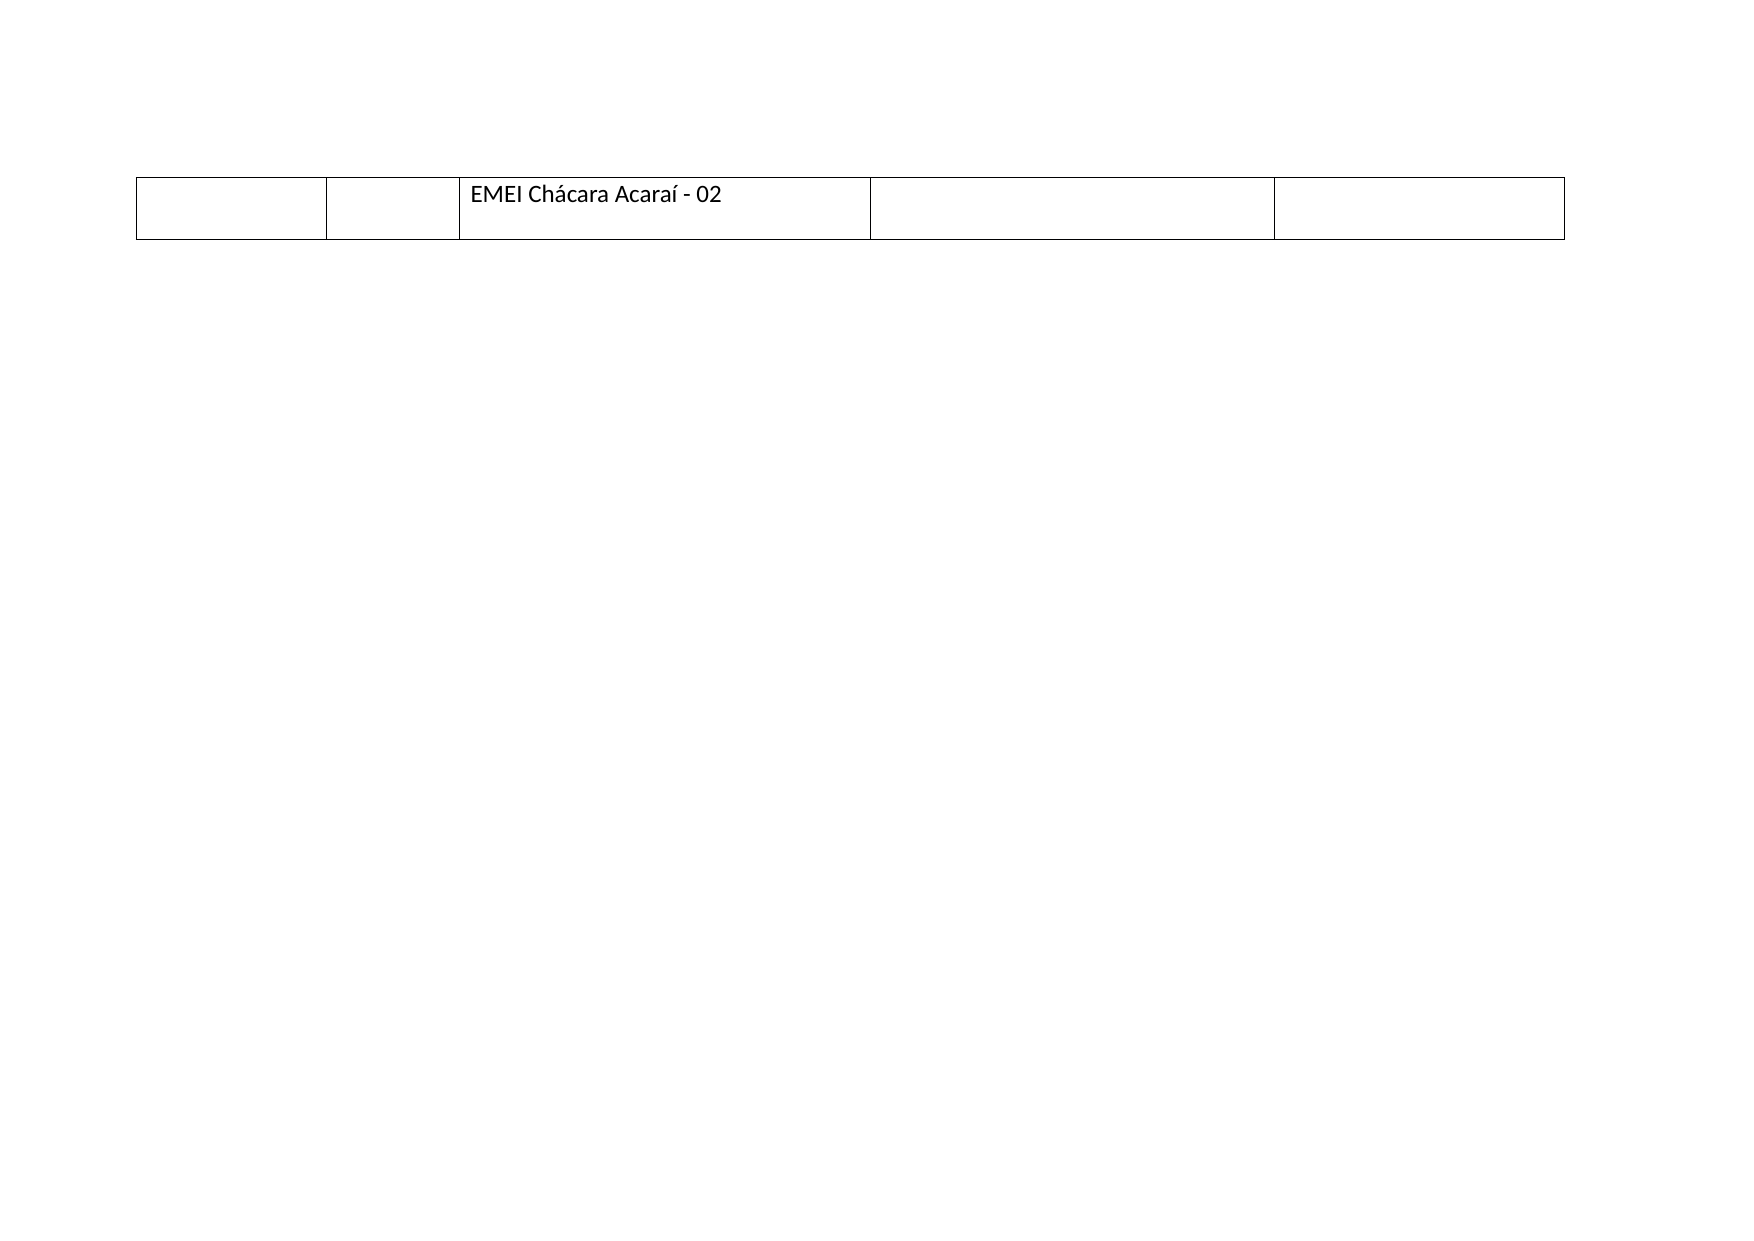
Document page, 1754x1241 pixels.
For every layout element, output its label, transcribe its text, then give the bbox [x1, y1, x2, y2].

table_cell [1275, 178, 1564, 239]
table_cell [871, 178, 1274, 239]
table_cell [137, 178, 326, 239]
table_cell EMEI Chácara Acaraí - 02 [460, 178, 870, 239]
table_cell [327, 178, 459, 239]
